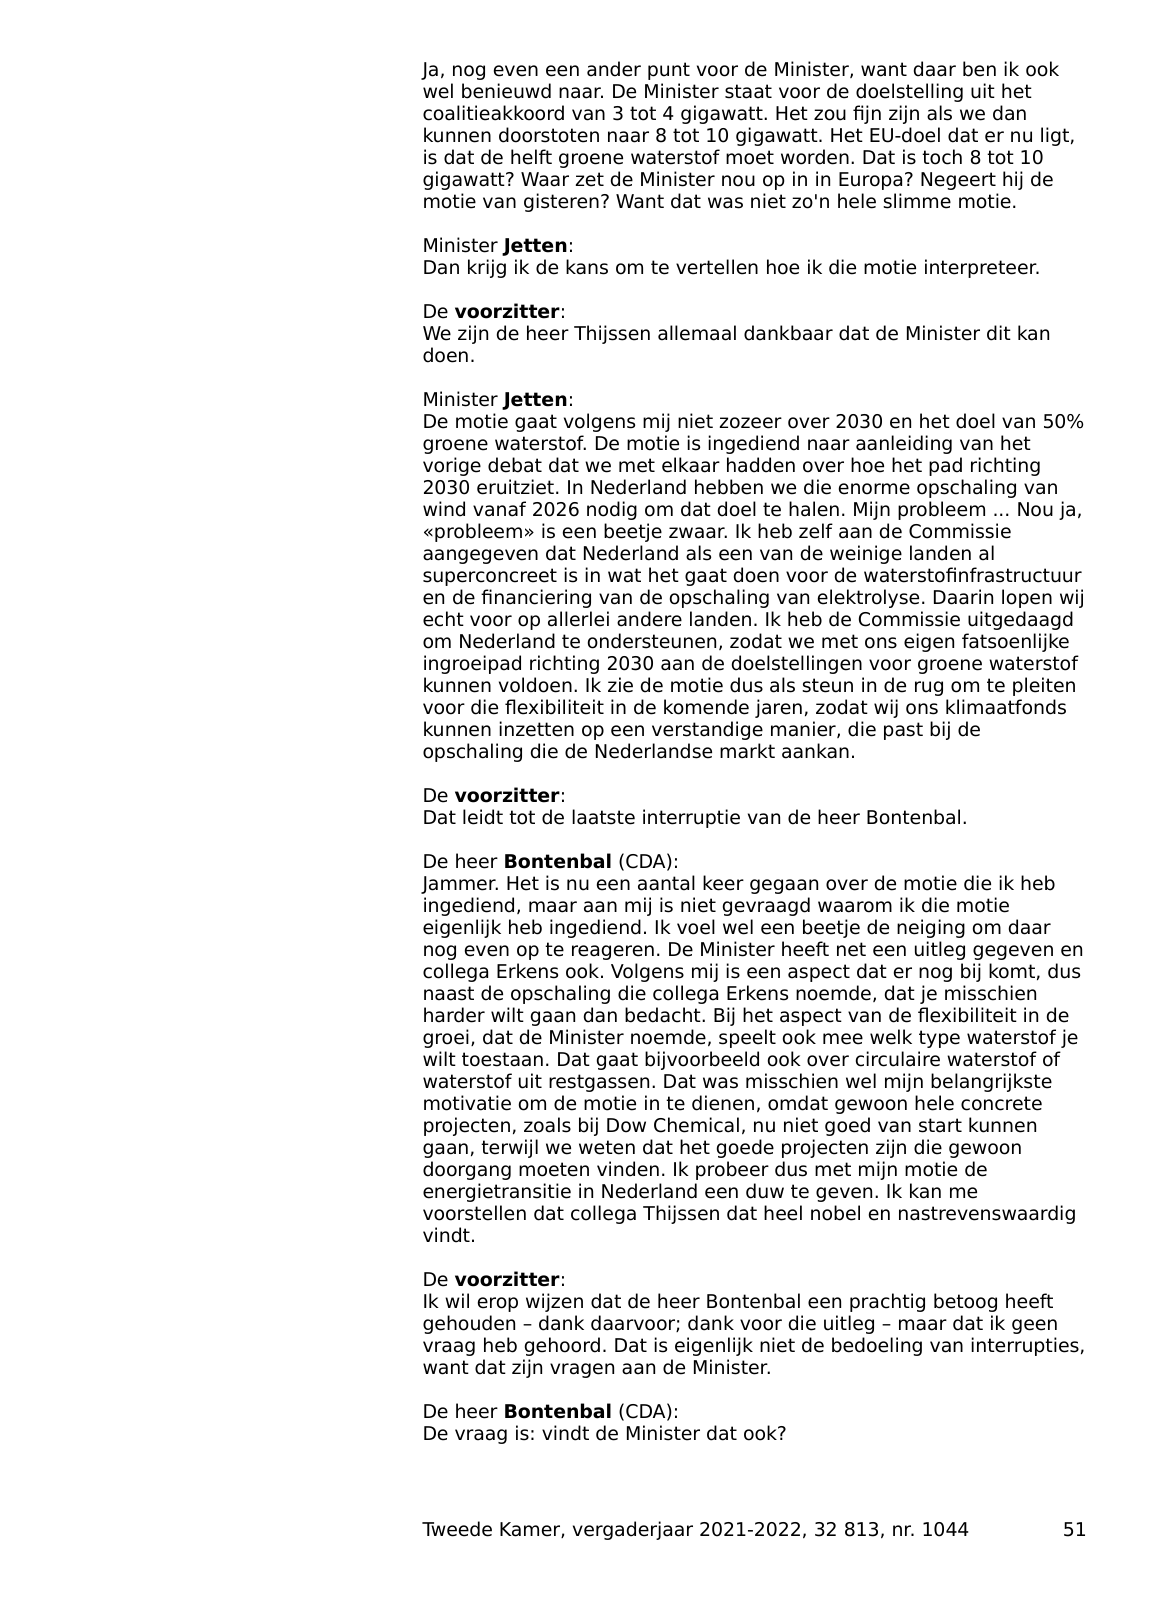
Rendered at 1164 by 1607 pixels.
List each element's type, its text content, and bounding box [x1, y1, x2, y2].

text Dat leidt tot de laatste interruptie van de heer Bontenbal. [422, 807, 1087, 829]
text De motie gaat volgens mij niet zozeer over 2030 en het doel van 50% groene waterstof. De motie is ingediend naar aanleiding van het vorige debat dat we met elkaar hadden over hoe het pad richting 2030 eruitziet. In Nederland hebben we die enorme opschaling van wind vanaf 2026 nodig om dat doel te halen. Mijn probleem ... Nou ja, «probleem» is een beetje zwaar. Ik heb zelf aan de Commissie aangegeven dat Nederland als een van de weinige landen al superconcreet is in wat het gaat doen voor de waterstofinfrastructuur en de financiering van de opschaling van elektrolyse. Daarin lopen wij echt voor op allerlei andere landen. Ik heb de Commissie uitgedaagd om Nederland te ondersteunen, zodat we met ons eigen fatsoenlijke ingroeipad richting 2030 aan de doelstellingen voor groene waterstof kunnen voldoen. Ik zie de motie dus als steun in de rug om te pleiten voor die flexibiliteit in de komende jaren, zodat wij ons klimaatfonds kunnen inzetten op een verstandige manier, die past bij de opschaling die de Nederlandse markt aankan. [422, 411, 1087, 763]
text Ik wil erop wijzen dat de heer Bontenbal een prachtig betoog heeft gehouden – dank daarvoor; dank voor die uitleg – maar dat ik geen vraag heb gehoord. Dat is eigenlijk niet de bedoeling van interrupties, want dat zijn vragen aan de Minister. [422, 1291, 1087, 1379]
text De vraag is: vindt de Minister dat ook? [422, 1423, 1087, 1445]
text Ja, nog even een ander punt voor de Minister, want daar ben ik ook wel benieuwd naar. De Minister staat voor de doelstelling uit het coalitieakkoord van 3 tot 4 gigawatt. Het zou fijn zijn als we dan kunnen doorstoten naar 8 tot 10 gigawatt. Het EU-doel dat er nu ligt, is dat de helft groene waterstof moet worden. Dat is toch 8 tot 10 gigawatt? Waar zet de Minister nou op in in Europa? Negeert hij de motie van gisteren? Want dat was niet zo'n hele slimme motie. [422, 59, 1087, 213]
text De heer Bontenbal (CDA): [422, 1401, 1087, 1423]
text De voorzitter: [422, 301, 1087, 323]
text Minister Jetten: [422, 389, 1087, 411]
text Dan krijg ik de kans om te vertellen hoe ik die motie interpreteer. [422, 257, 1087, 279]
text Minister Jetten: [422, 235, 1087, 257]
text Jammer. Het is nu een aantal keer gegaan over de motie die ik heb ingediend, maar aan mij is niet gevraagd waarom ik die motie eigenlijk heb ingediend. Ik voel wel een beetje de neiging om daar nog even op te reageren. De Minister heeft net een uitleg gegeven en collega Erkens ook. Volgens mij is een aspect dat er nog bij komt, dus naast de opschaling die collega Erkens noemde, dat je misschien harder wilt gaan dan bedacht. Bij het aspect van de flexibiliteit in de groei, dat de Minister noemde, speelt ook mee welk type waterstof je wilt toestaan. Dat gaat bijvoorbeeld ook over circulaire waterstof of waterstof uit restgassen. Dat was misschien wel mijn belangrijkste motivatie om de motie in te dienen, omdat gewoon hele concrete projecten, zoals bij Dow Chemical, nu niet goed van start kunnen gaan, terwijl we weten dat het goede projecten zijn die gewoon doorgang moeten vinden. Ik probeer dus met mijn motie de energietransitie in Nederland een duw te geven. Ik kan me voorstellen dat collega Thijssen dat heel nobel en nastrevenswaardig vindt. [422, 873, 1087, 1247]
text We zijn de heer Thijssen allemaal dankbaar dat de Minister dit kan doen. [422, 323, 1087, 367]
text De voorzitter: [422, 1269, 1087, 1291]
text De voorzitter: [422, 785, 1087, 807]
text De heer Bontenbal (CDA): [422, 851, 1087, 873]
